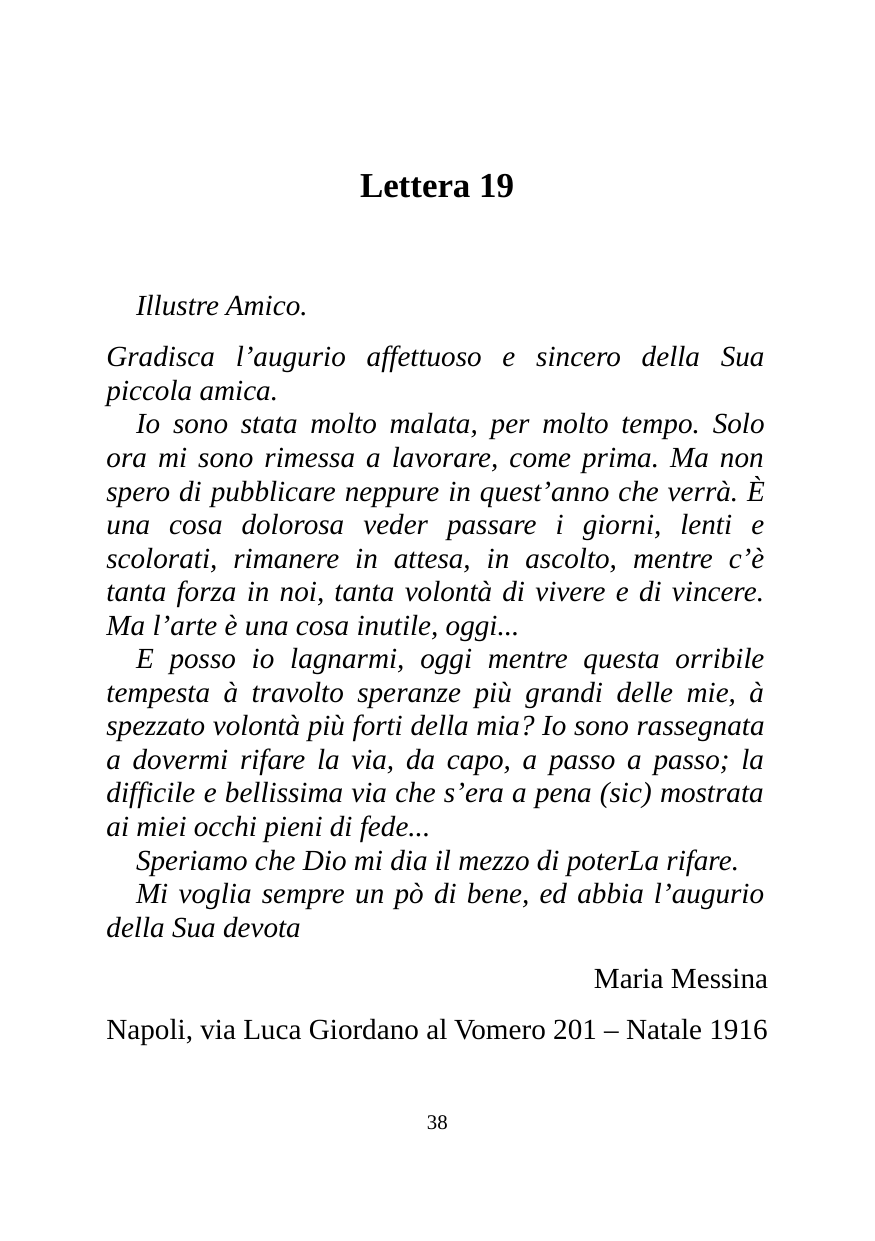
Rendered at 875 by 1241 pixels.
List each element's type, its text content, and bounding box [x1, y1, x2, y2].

text Napoli, via Luca Giordano al Vomero 201 – Natale 1916 [106, 1012, 768, 1046]
text E posso io lagnarmi, oggi mentre questa orribile tempesta à travolto speranze più grandi delle mie, à spezzato volontà più forti della mia? Io sono rassegnata a dovermi rifare la via, da capo, a passo a passo; la difficile e bellissima via che s’era a pena (sic) mostrata ai miei occhi pieni di fede... [106, 641, 768, 843]
text Io sono stata molto malata, per molto tempo. Solo ora mi sono rimessa a lavorare, come prima. Ma non spero di pubblicare neppure in quest’anno che verrà. È una cosa dolorosa veder passare i giorni, lenti e scolorati, rimanere in attesa, in ascolto, mentre c’è tanta forza in noi, tanta volontà di vivere e di vincere. Ma l’arte è una cosa inutile, oggi... [106, 407, 768, 641]
text Maria Messina [106, 961, 768, 994]
text Gradisca l’augurio affettuoso e sincero della Sua piccola amica. [106, 339, 768, 407]
text Illustre Amico. [106, 288, 768, 322]
text Mi voglia sempre un pò di bene, ed abbia l’augurio della Sua devota [106, 876, 768, 943]
text Speriamo che Dio mi dia il mezzo di poterLa rifare. [106, 843, 768, 876]
subtitle Lettera 19 [106, 165, 768, 206]
